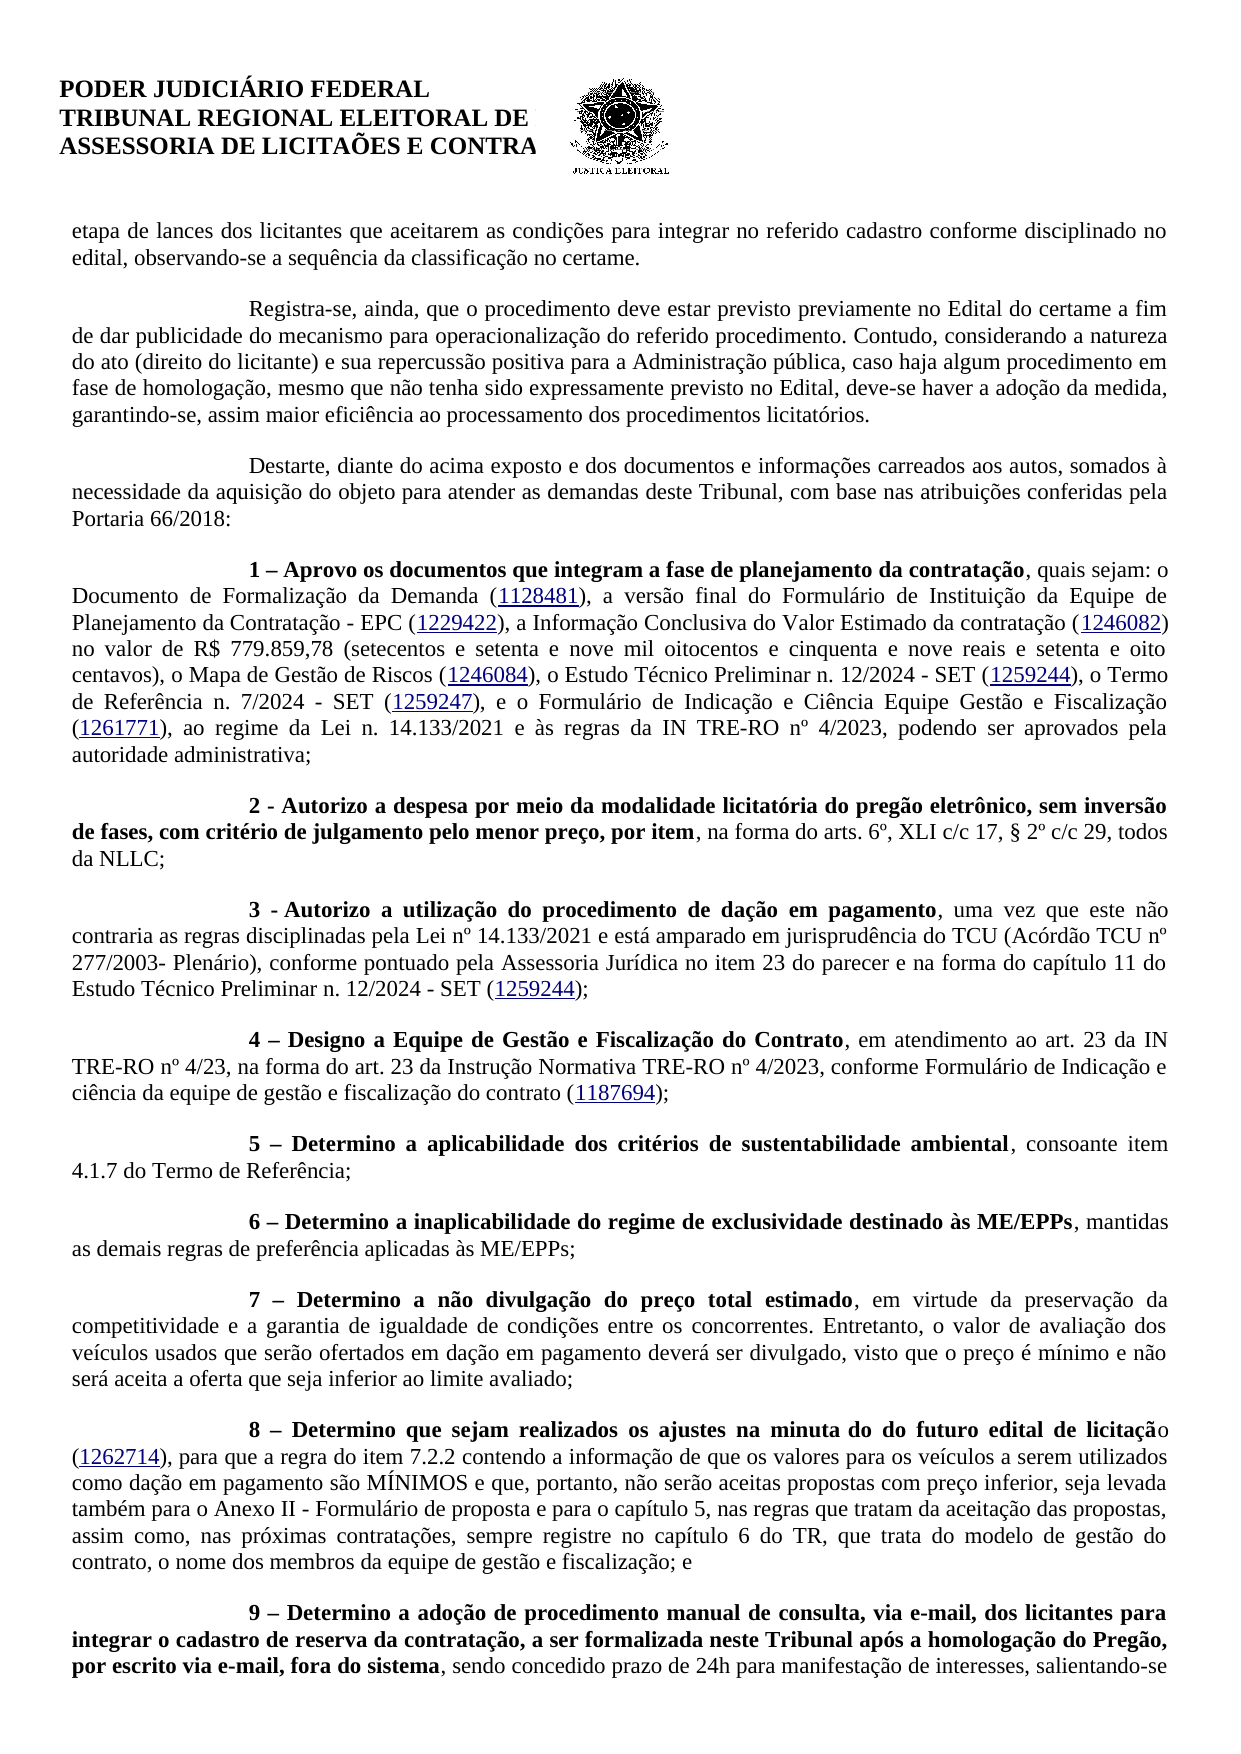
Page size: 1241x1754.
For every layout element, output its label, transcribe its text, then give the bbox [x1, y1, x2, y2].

text etapa de lances dos licitantes que aceitarem as condições para integrar no referido cadastro conforme disciplinado no edital, observando-se a sequência da classificação no certame. [72, 218, 1169, 270]
text 4 – Designo a Equipe de Gestão e Fiscalização do Contrato, em atendimento ao art. 23 da IN TRE-RO nº 4/23, na forma do art. 23 da Instrução Normativa TRE-RO nº 4/2023, conforme Formulário de Indicação e ciência da equipe de gestão e fiscalização do contrato (1187694); [72, 1026, 1169, 1106]
text 7 – Determino a não divulgação do preço total estimado, em virtude da preservação da competitividade e a garantia de igualdade de condições entre os concorrentes. Entretanto, o valor de avaliação dos veículos usados que serão ofertados em dação em pagamento deverá ser divulgado, visto que o preço é mínimo e não será aceita a oferta que seja inferior ao limite avaliado; [72, 1286, 1169, 1391]
text 9 – Determino a adoção de procedimento manual de consulta, via e-mail, dos licitantes para integrar o cadastro de reserva da contratação, a ser formalizada neste Tribunal após a homologação do Pregão, por escrito via e-mail, fora do sistema, sendo concedido prazo de 24h para manifestação de interesses, salientando-se [72, 1599, 1169, 1678]
text 5 – Determino a aplicabilidade dos critérios de sustentabilidade ambiental, consoante item 4.1.7 do Termo de Referência; [72, 1131, 1169, 1183]
text 6 – Determino a inaplicabilidade do regime de exclusividade destinado às ME/EPPs, mantidas as demais regras de preferência aplicadas às ME/EPPs; [72, 1208, 1169, 1261]
text 8 – Determino que sejam realizados os ajustes na minuta do do futuro edital de licitação (1262714), para que a regra do item 7.2.2 contendo a informação de que os valores para os veículos a serem utilizados como dação em pagamento são MÍNIMOS e que, portanto, não serão aceitas propostas com preço inferior, seja levada também para o Anexo II - Formulário de proposta e para o capítulo 5, nas regras que tratam da aceitação das propostas, assim como, nas próximas contratações, sempre registre no capítulo 6 do TR, que trata do modelo de gestão do contrato, o nome dos membros da equipe de gestão e fiscalização; e [72, 1416, 1169, 1574]
text Registra-se, ainda, que o procedimento deve estar previsto previamente no Edital do certame a fim de dar publicidade do mecanismo para operacionalização do referido procedimento. Contudo, considerando a natureza do ato (direito do licitante) e sua repercussão positiva para a Administração pública, caso haja algum procedimento em fase de homologação, mesmo que não tenha sido expressamente previsto no Edital, deve-se haver a adoção da medida, garantindo-se, assim maior eficiência ao processamento dos procedimentos licitatórios. [72, 295, 1169, 427]
text 2 - Autorizo a despesa por meio da modalidade licitatória do pregão eletrônico, sem inversão de fases, com critério de julgamento pelo menor preço, por item, na forma do arts. 6º, XLI c/c 17, § 2º c/c 29, todos da NLLC; [72, 792, 1169, 871]
text 3 - Autorizo a utilização do procedimento de dação em pagamento, uma vez que este não contraria as regras disciplinadas pela Lei nº 14.133/2021 e está amparado em jurisprudência do TCU (Acórdão TCU nº 277/2003- Plenário), conforme pontuado pela Assessoria Jurídica no item 23 do parecer e na forma do capítulo 11 do Estudo Técnico Preliminar n. 12/2024 - SET (1259244); [72, 896, 1169, 1001]
text Destarte, diante do acima exposto e dos documentos e informações carreados aos autos, somados à necessidade da aquisição do objeto para atender as demandas deste Tribunal, com base nas atribuições conferidas pela Portaria 66/2018: [72, 452, 1169, 531]
text 1 – Aprovo os documentos que integram a fase de planejamento da contratação, quais sejam: o Documento de Formalização da Demanda (1128481), a versão final do Formulário de Instituição da Equipe de Planejamento da Contratação - EPC (1229422), a Informação Conclusiva do Valor Estimado da contratação (1246082) no valor de R$ 779.859,78 (setecentos e setenta e nove mil oitocentos e cinquenta e nove reais e setenta e oito centavos), o Mapa de Gestão de Riscos (1246084), o Estudo Técnico Preliminar n. 12/2024 - SET (1259244), o Termo de Referência n. 7/2024 - SET (1259247), e o Formulário de Indicação e Ciência Equipe Gestão e Fiscalização (1261771), ao regime da Lei n. 14.133/2021 e às regras da IN TRE-RO nº 4/2023, podendo ser aprovados pela autoridade administrativa; [72, 556, 1169, 767]
